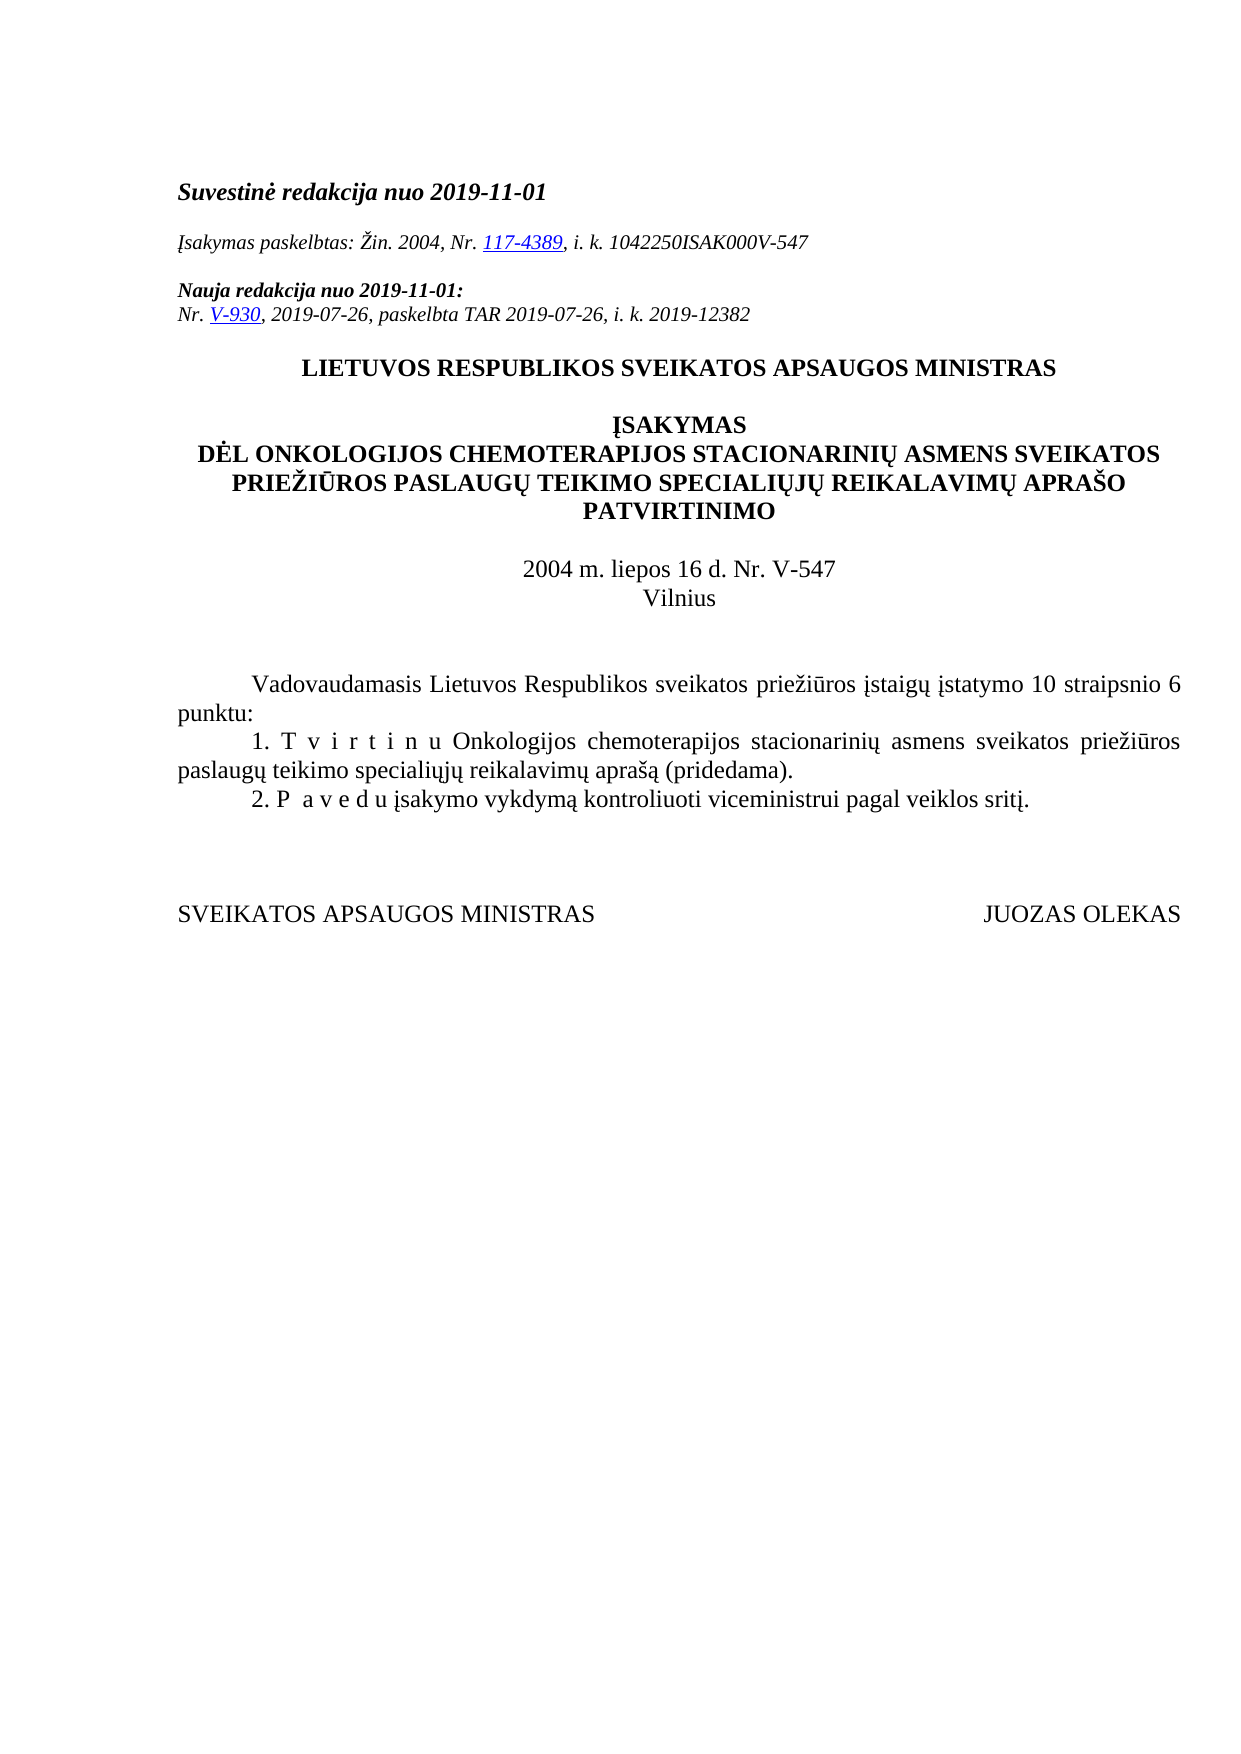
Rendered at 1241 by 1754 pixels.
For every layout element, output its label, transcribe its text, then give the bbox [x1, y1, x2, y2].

text Suvestinė redakcija nuo 2019-11-01 [177, 177, 1181, 206]
text Nr. V-930, 2019-07-26, paskelbta TAR 2019-07-26, i. k. 2019-12382 [177, 302, 1181, 326]
text 2004 m. liepos 16 d. Nr. V-547 [177, 554, 1181, 583]
text LIETUVOS RESPUBLIKOS SVEIKATOS APSAUGOS MINISTRAS [177, 353, 1181, 381]
text SVEIKATOS APSAUGOS MINISTRAS JUOZAS OLEKAS [177, 899, 1181, 928]
text ĮSAKYMAS [177, 410, 1181, 439]
text 1. T v i r t i n u Onkologijos chemoterapijos stacionarinių asmens sveikatos priežiūros paslaugų teikimo specialiųjų reikalavimų aprašą (pridedama). [177, 726, 1181, 784]
text Vilnius [177, 583, 1181, 611]
text DĖL ONKOLOGIJOS CHEMOTERAPIJOS STACIONARINIŲ ASMENS SVEIKATOS PRIEŽIŪROS PASLAUGŲ TEIKIMO SPECIALIŲJŲ REIKALAVIMŲ APRAŠO PATVIRTINIMO [177, 439, 1181, 525]
text Įsakymas paskelbtas: Žin. 2004, Nr. 117-4389, i. k. 1042250ISAK000V-547 [177, 230, 1181, 254]
text Nauja redakcija nuo 2019-11-01: [177, 278, 1181, 302]
text Vadovaudamasis Lietuvos Respublikos sveikatos priežiūros įstaigų įstatymo 10 straipsnio 6 punktu: [177, 669, 1181, 726]
text 2. P a v e d u įsakymo vykdymą kontroliuoti viceministrui pagal veiklos sritį. [177, 784, 1181, 813]
